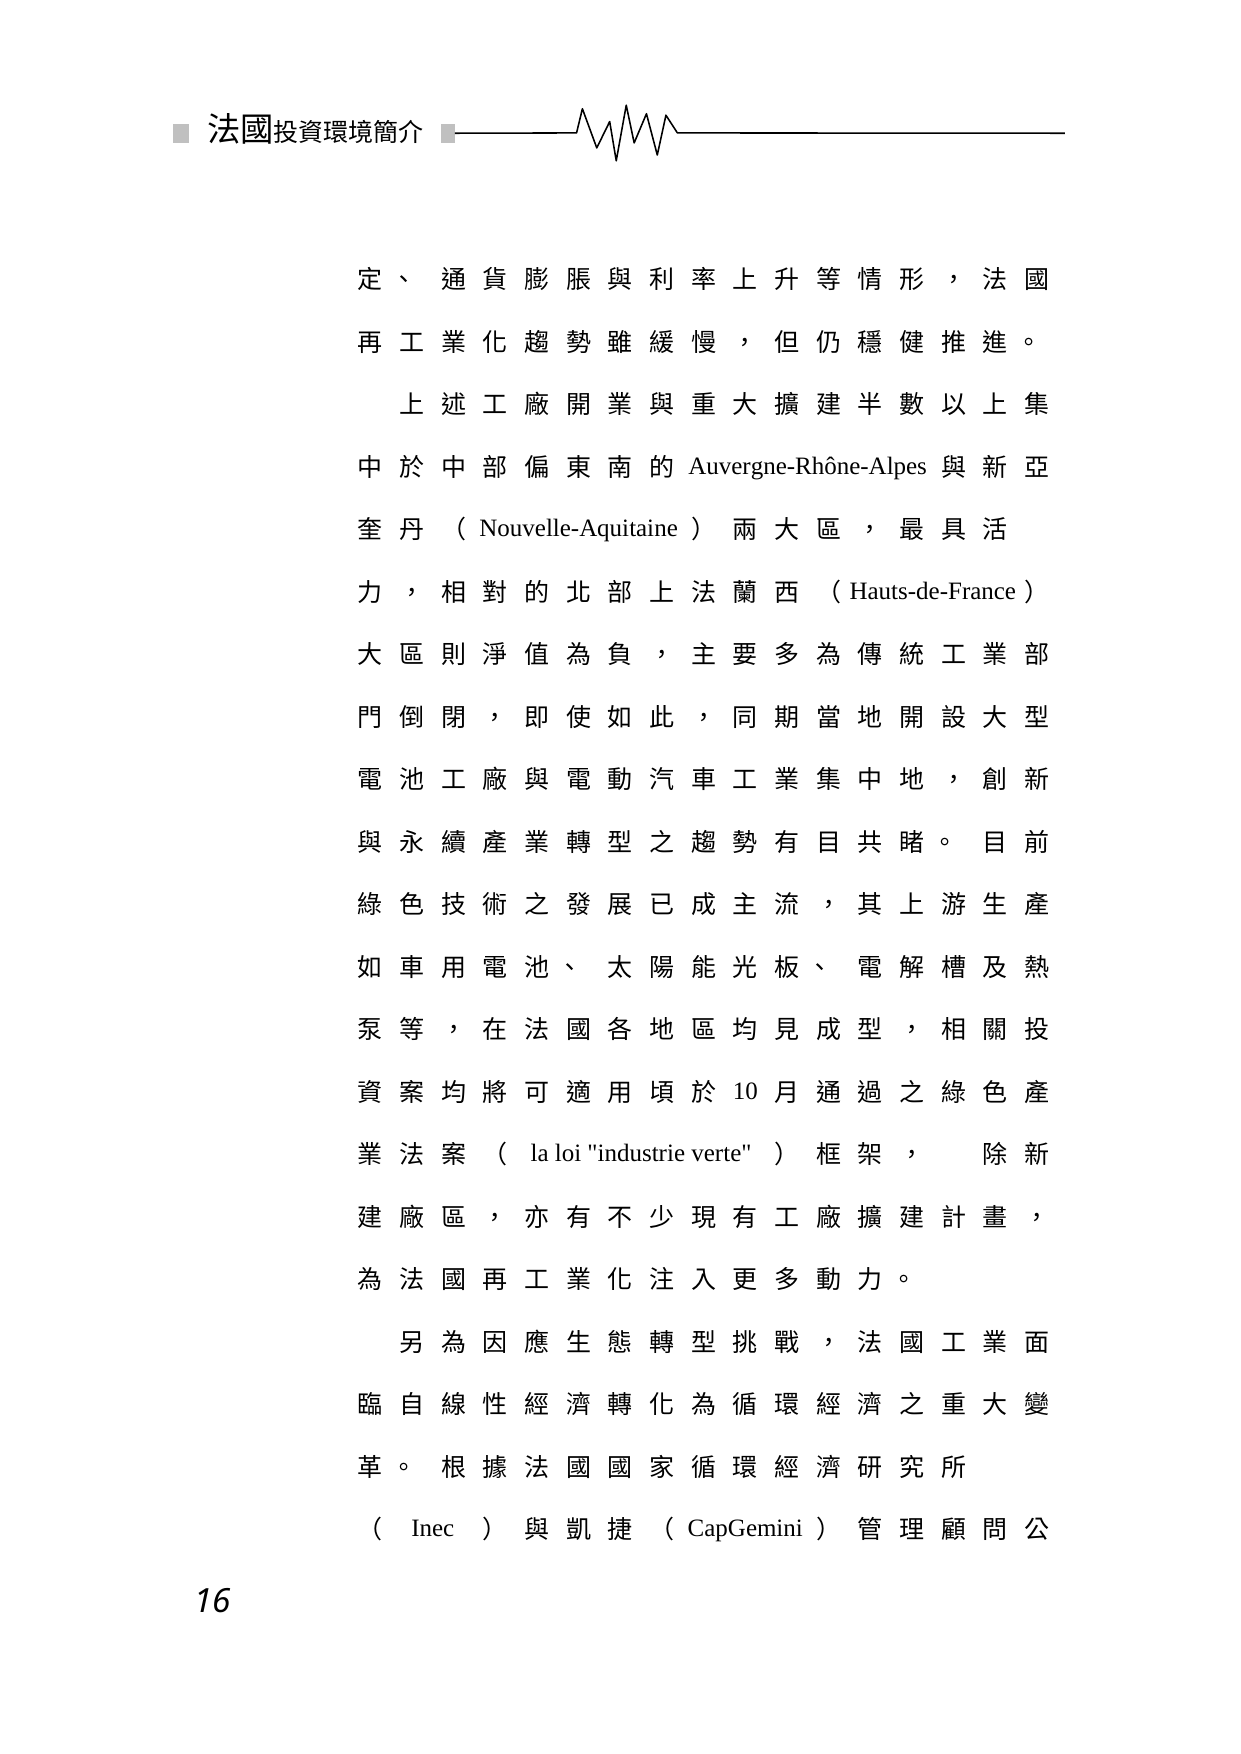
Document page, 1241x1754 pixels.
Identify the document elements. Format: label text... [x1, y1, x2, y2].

text 上述工廠開業與重大擴建半數以上集中於中部偏東南的Auvergne-Rhône-Alpes與新亞奎丹（Nouvelle-Aquitaine）兩大區，最具活力，相對的北部上法蘭西（Hauts-de-France）大區則淨值為負，主要多為傳統工業部門倒閉，即使如此，同期當地開設大型電池工廠與電動汽車工業集中地，創新與永續產業轉型之趨勢有目共睹。目前綠色技術之發展已成主流，其上游生產如車用電池、太陽能光板、電解槽及熱泵等，在法國各地區均見成型，相關投資案均將可適用頃於10月通過之綠色產業法案（la loi "industrie verte"）框架， 除新建廠區，亦有不少現有工廠擴建計畫，為法國再工業化注入更多動力。 [330, 361, 1058, 1299]
text 定、通貨膨脹與利率上升等情形，法國再工業化趨勢雖緩慢，但仍穩健推進。 [330, 236, 1058, 361]
text 另為因應生態轉型挑戰，法國工業面臨自線性經濟轉化為循環經濟之重大變革。根據法國國家循環經濟研究所（Inec）與凱捷（CapGemini）管理顧問公 [330, 1299, 1058, 1549]
